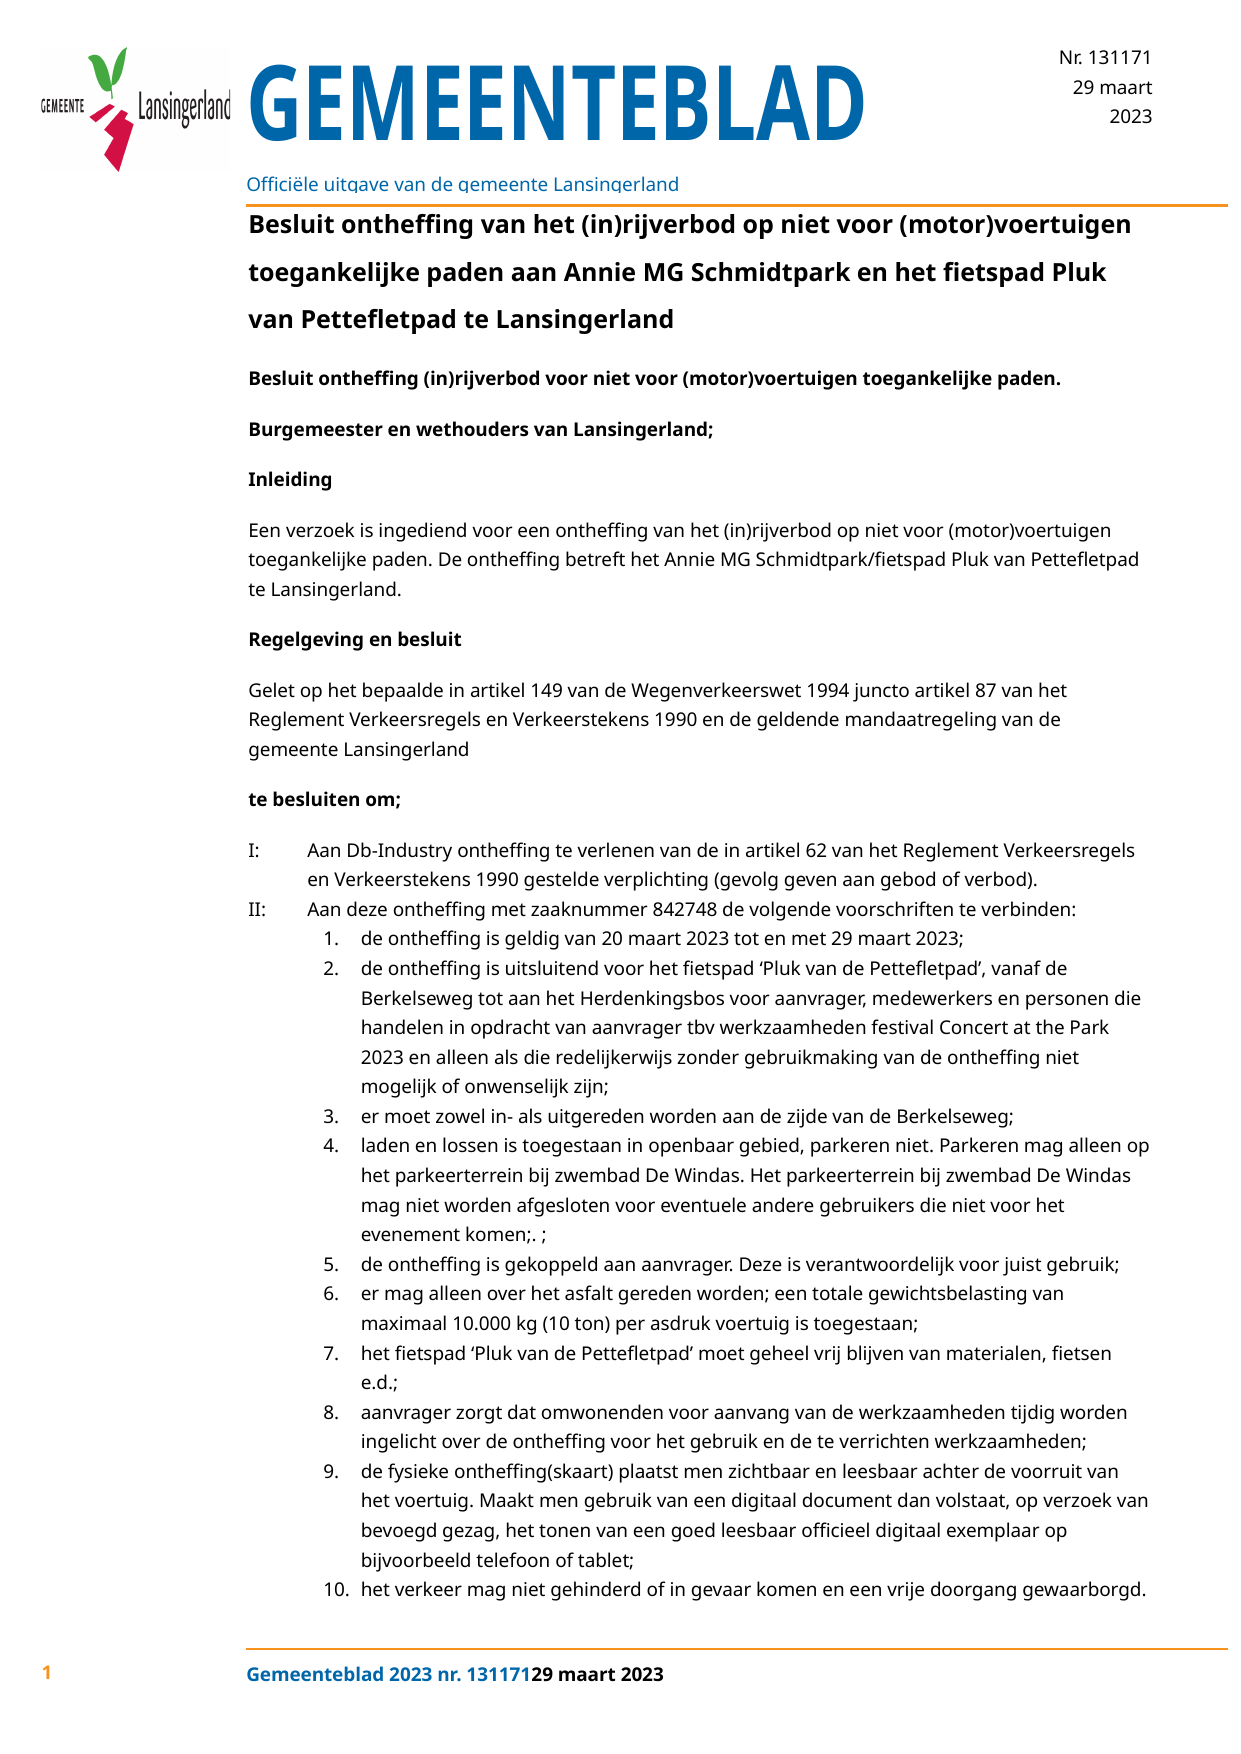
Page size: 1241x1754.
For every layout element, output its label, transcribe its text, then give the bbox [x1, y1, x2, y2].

picture [41, 47, 231, 172]
text Besluit ontheffing (in)rijverbod voor niet voor (motor)voertuigen toegankelijke paden. [248, 366, 1152, 391]
text Burgemeester en wethouders van Lansingerland; [248, 416, 1152, 442]
list de fysieke ontheffing(skaart) plaatst men zichtbaar en leesbaar achter de voorruit van het voertuig. Maakt men gebruik van een digitaal document dan volstaat, op verzoek van bevoegd gezag, het tonen van een goed leesbaar officieel digitaal exemplaar op bijvoorbeeld telefoon of tablet; [323, 1458, 1152, 1572]
text Gelet op het bepaalde in artikel 149 van de Wegenverkeerswet 1994 juncto artikel 87 van het Reglement Verkeersregels en Verkeerstekens 1990 en de geldende mandaatregeling van de gemeente Lansingerland [248, 677, 1152, 762]
text Inleiding [248, 466, 1152, 492]
list laden en lossen is toegestaan in openbaar gebied, parkeren niet. Parkeren mag alleen op het parkeerterrein bij zwembad De Windas. Het parkeerterrein bij zwembad De Windas mag niet worden afgesloten voor eventuele andere gebruikers die niet voor het evenement komen;. ; [323, 1133, 1152, 1247]
list Aan deze ontheffing met zaaknummer 842748 de volgende voorschriften te verbinden: [248, 896, 1152, 922]
list het fietspad ‘Pluk van de Pettefletpad’ moet geheel vrij blijven van materialen, fietsen e.d.; [323, 1340, 1152, 1395]
list de ontheffing is gekoppeld aan aanvrager. Deze is verantwoordelijk voor juist gebruik; [323, 1251, 1152, 1277]
list Aan Db-Industry ontheffing te verlenen van de in artikel 62 van het Reglement Verkeersregels en Verkeerstekens 1990 gestelde verplichting (gevolg geven aan gebod of verbod). [248, 837, 1152, 892]
text Regelgeving en besluit [248, 626, 1152, 652]
list de ontheffing is geldig van 20 maart 2023 tot en met 29 maart 2023; [323, 926, 1152, 951]
list het verkeer mag niet gehinderd of in gevaar komen en een vrije doorgang gewaarborgd. [323, 1576, 1152, 1602]
text Een verzoek is ingediend voor een ontheffing van het (in)rijverbod op niet voor (motor)voertuigen toegankelijke paden. De ontheffing betreft het Annie MG Schmidtpark/fietspad Pluk van Pettefletpad te Lansingerland. [248, 517, 1152, 602]
list er moet zowel in- als uitgereden worden aan de zijde van de Berkelseweg; [323, 1103, 1152, 1129]
list aanvrager zorgt dat omwonenden voor aanvang van de werkzaamheden tijdig worden ingelicht over de ontheffing voor het gebruik en de te verrichten werkzaamheden; [323, 1399, 1152, 1454]
list er mag alleen over het asfalt gereden worden; een totale gewichtsbelasting van maximaal 10.000 kg (10 ton) per asdruk voertuig is toegestaan; [323, 1281, 1152, 1336]
list de ontheffing is uitsluitend voor het fietspad ‘Pluk van de Pettefletpad’, vanaf de Berkelseweg tot aan het Herdenkingsbos voor aanvrager, medewerkers en personen die handelen in opdracht van aanvrager tbv werkzaamheden festival Concert at the Park 2023 en alleen als die redelijkerwijs zonder gebruikmaking van de ontheffing niet mogelijk of onwenselijk zijn; [323, 955, 1152, 1099]
text te besluiten om; [248, 786, 1152, 812]
text Besluit ontheffing van het (in)rijverbod op niet voor (motor)voertuigen toegankelijke paden aan Annie MG Schmidtpark en het fietspad Pluk van Pettefletpad te Lansingerland [248, 207, 1152, 336]
